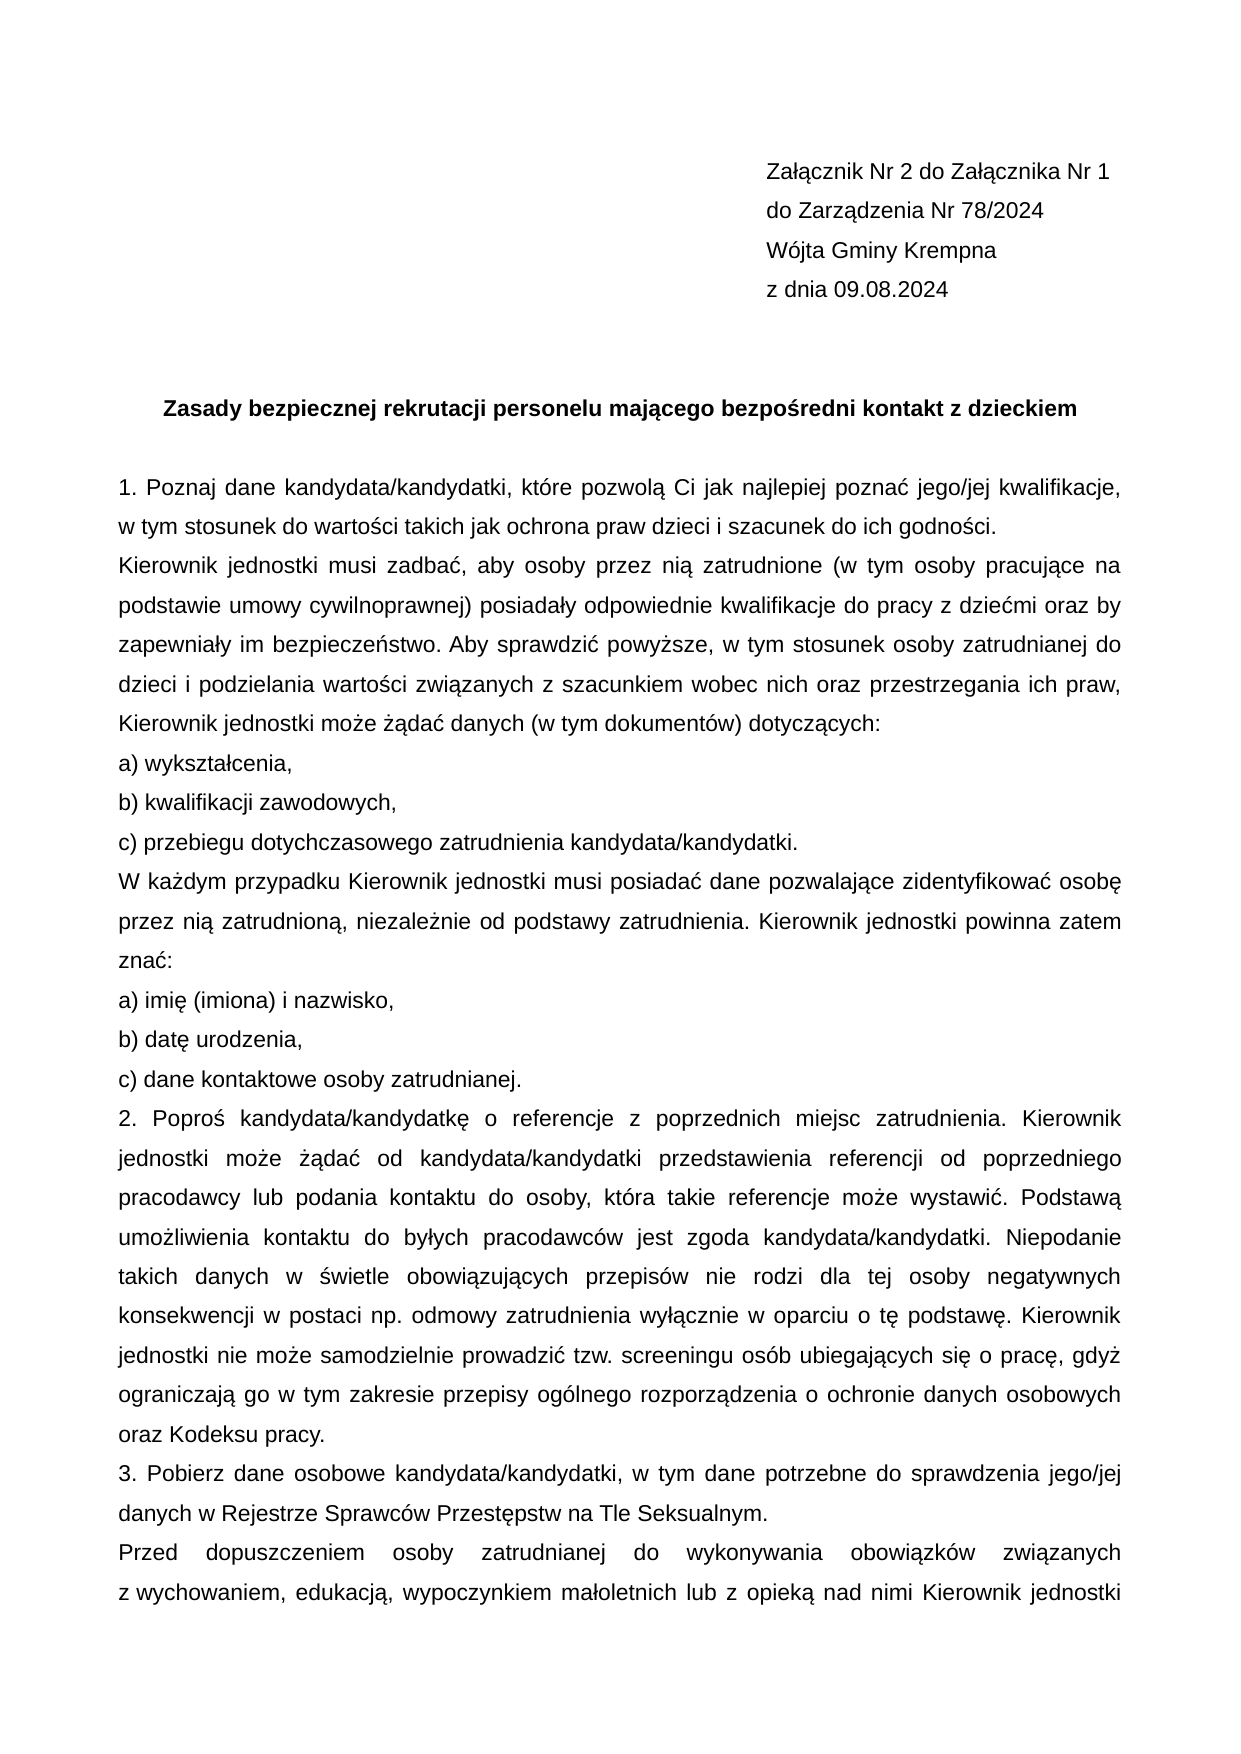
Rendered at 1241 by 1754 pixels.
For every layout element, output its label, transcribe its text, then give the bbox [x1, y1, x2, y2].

text b) kwalifikacji zawodowych, [118, 789, 1122, 816]
text z dnia 09.08.2024 [118, 276, 1122, 302]
text do Zarządzenia Nr 78/2024 [118, 197, 1122, 223]
text W każdym przypadku Kierownik jednostki musi posiadać dane pozwalające zidentyfikować osobę przez nią zatrudnioną, niezależnie od podstawy zatrudnienia. Kierownik jednostki powinna zatem znać: [118, 868, 1122, 973]
text 2. Poproś kandydata/kandydatkę o referencje z poprzednich miejsc zatrudnienia. Kierownik jednostki może żądać od kandydata/kandydatki przedstawienia referencji od poprzedniego pracodawcy lub podania kontaktu do osoby, która takie referencje może wystawić. Podstawą umożliwienia kontaktu do byłych pracodawców jest zgoda kandydata/kandydatki. Niepodanie takich danych w świetle obowiązujących przepisów nie rodzi dla tej osoby negatywnych konsekwencji w postaci np. odmowy zatrudnienia wyłącznie w oparciu o tę podstawę. Kierownik jednostki nie może samodzielnie prowadzić tzw. screeningu osób ubiegających się o pracę, gdyż ograniczają go w tym zakresie przepisy ogólnego rozporządzenia o ochronie danych osobowych oraz Kodeksu pracy. [118, 1105, 1122, 1447]
text Zasady bezpiecznej rekrutacji personelu mającego bezpośredni kontakt z dzieckiem [118, 394, 1122, 421]
text c) dane kontaktowe osoby zatrudnianej. [118, 1066, 1122, 1092]
text 1. Poznaj dane kandydata/kandydatki, które pozwolą Ci jak najlepiej poznać jego/jej kwalifikacje, w tym stosunek do wartości takich jak ochrona praw dzieci i szacunek do ich godności. [118, 473, 1122, 539]
text a) imię (imiona) i nazwisko, [118, 987, 1122, 1013]
text Przed dopuszczeniem osoby zatrudnianej do wykonywania obowiązków związanych z wychowaniem, edukacją, wypoczynkiem małoletnich lub z opieką nad nimi Kierownik jednostki [118, 1539, 1122, 1605]
text Wójta Gminy Krempna [118, 237, 1122, 263]
text b) datę urodzenia, [118, 1026, 1122, 1052]
text 3. Pobierz dane osobowe kandydata/kandydatki, w tym dane potrzebne do sprawdzenia jego/jej danych w Rejestrze Sprawców Przestępstw na Tle Seksualnym. [118, 1460, 1122, 1526]
text a) wykształcenia, [118, 750, 1122, 776]
text Załącznik Nr 2 do Załącznika Nr 1 [118, 158, 1122, 184]
text Kierownik jednostki musi zadbać, aby osoby przez nią zatrudnione (w tym osoby pracujące na podstawie umowy cywilnoprawnej) posiadały odpowiednie kwalifikacje do pracy z dziećmi oraz by zapewniały im bezpieczeństwo. Aby sprawdzić powyższe, w tym stosunek osoby zatrudnianej do dzieci i podzielania wartości związanych z szacunkiem wobec nich oraz przestrzegania ich praw, Kierownik jednostki może żądać danych (w tym dokumentów) dotyczących: [118, 552, 1122, 737]
text c) przebiegu dotychczasowego zatrudnienia kandydata/kandydatki. [118, 829, 1122, 855]
